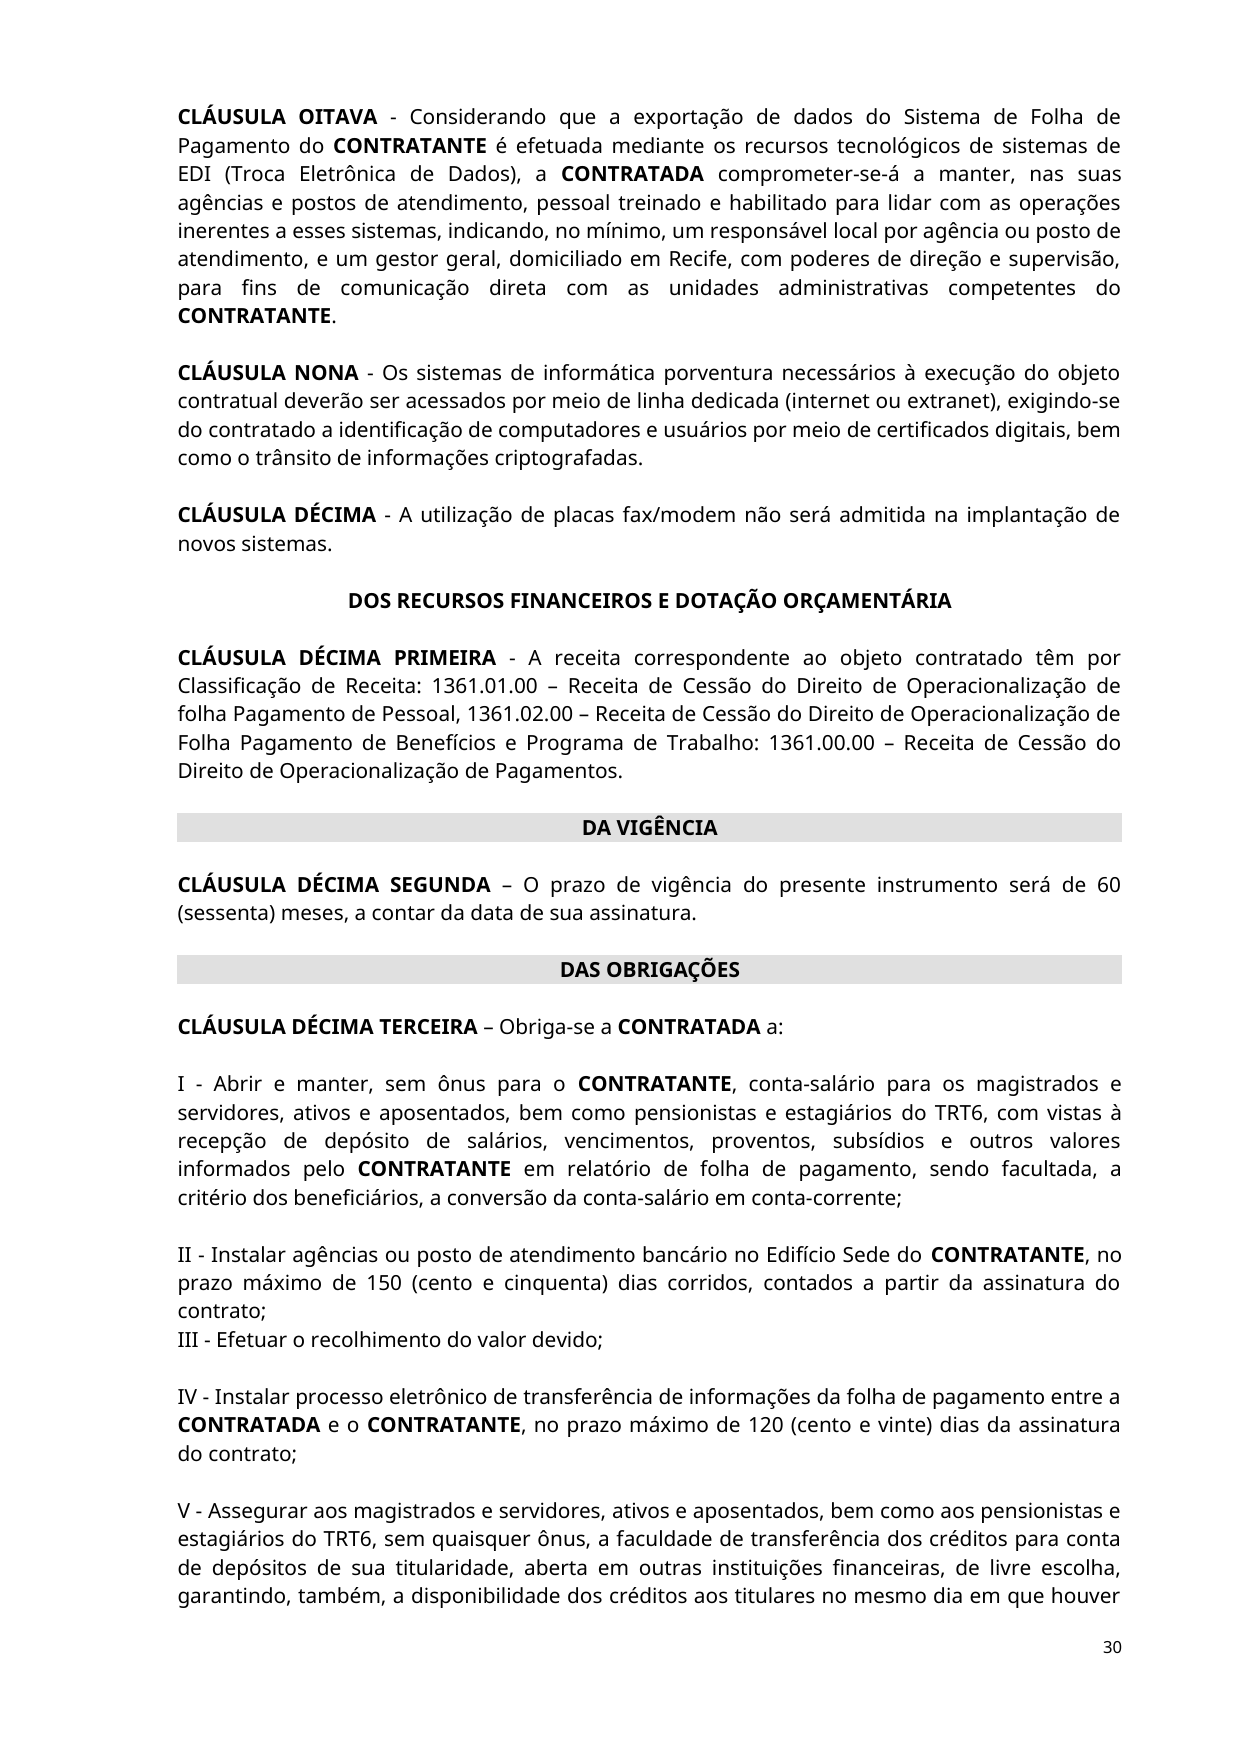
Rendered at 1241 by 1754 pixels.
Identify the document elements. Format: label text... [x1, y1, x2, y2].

subtitle DAS OBRIGAÇÕES [177, 955, 1122, 984]
text CLÁUSULA DÉCIMA TERCEIRA – Obriga-se a CONTRATADA a: [177, 1012, 1122, 1041]
text V - Assegurar aos magistrados e servidores, ativos e aposentados, bem como aos pensionistas e estagiários do TRT6, sem quaisquer ônus, a faculdade de transferência dos créditos para conta de depósitos de sua titularidade, aberta em outras instituições financeiras, de livre escolha, garantindo, também, a disponibilidade dos créditos aos titulares no mesmo dia em que houver [177, 1496, 1122, 1609]
text CLÁUSULA OITAVA - Considerando que a exportação de dados do Sistema de Folha de Pagamento do CONTRATANTE é efetuada mediante os recursos tecnológicos de sistemas de EDI (Troca Eletrônica de Dados), a CONTRATADA comprometer-se-á a manter, nas suas agências e postos de atendimento, pessoal treinado e habilitado para lidar com as operações inerentes a esses sistemas, indicando, no mínimo, um responsável local por agência ou posto de atendimento, e um gestor geral, domiciliado em Recife, com poderes de direção e supervisão, para fins de comunicação direta com as unidades administrativas competentes do CONTRATANTE. [177, 102, 1122, 330]
text II - Instalar agências ou posto de atendimento bancário no Edifício Sede do CONTRATANTE, no prazo máximo de 150 (cento e cinquenta) dias corridos, contados a partir da assinatura do contrato; [177, 1240, 1122, 1325]
subtitle DA VIGÊNCIA [177, 813, 1122, 842]
text DOS RECURSOS FINANCEIROS E DOTAÇÃO ORÇAMENTÁRIA [177, 586, 1122, 614]
text I - Abrir e manter, sem ônus para o CONTRATANTE, conta-salário para os magistrados e servidores, ativos e aposentados, bem como pensionistas e estagiários do TRT6, com vistas à recepção de depósito de salários, vencimentos, proventos, subsídios e outros valores informados pelo CONTRATANTE em relatório de folha de pagamento, sendo facultada, a critério dos beneficiários, a conversão da conta-salário em conta-corrente; [177, 1069, 1122, 1211]
text IV - Instalar processo eletrônico de transferência de informações da folha de pagamento entre a CONTRATADA e o CONTRATANTE, no prazo máximo de 120 (cento e vinte) dias da assinatura do contrato; [177, 1382, 1122, 1467]
text CLÁUSULA NONA - Os sistemas de informática porventura necessários à execução do objeto contratual deverão ser acessados por meio de linha dedicada (internet ou extranet), exigindo-se do contratado a identificação de computadores e usuários por meio de certificados digitais, bem como o trânsito de informações criptografadas. [177, 358, 1122, 472]
text CLÁUSULA DÉCIMA - A utilização de placas fax/modem não será admitida na implantação de novos sistemas. [177, 500, 1122, 557]
text CLÁUSULA DÉCIMA PRIMEIRA - A receita correspondente ao objeto contratado têm por Classificação de Receita: 1361.01.00 – Receita de Cessão do Direito de Operacionalização de folha Pagamento de Pessoal, 1361.02.00 – Receita de Cessão do Direito de Operacionalização de Folha Pagamento de Benefícios e Programa de Trabalho: 1361.00.00 – Receita de Cessão do Direito de Operacionalização de Pagamentos. [177, 643, 1122, 785]
text III - Efetuar o recolhimento do valor devido; [177, 1325, 1122, 1353]
text CLÁUSULA DÉCIMA SEGUNDA – O prazo de vigência do presente instrumento será de 60 (sessenta) meses, a contar da data de sua assinatura. [177, 870, 1122, 927]
